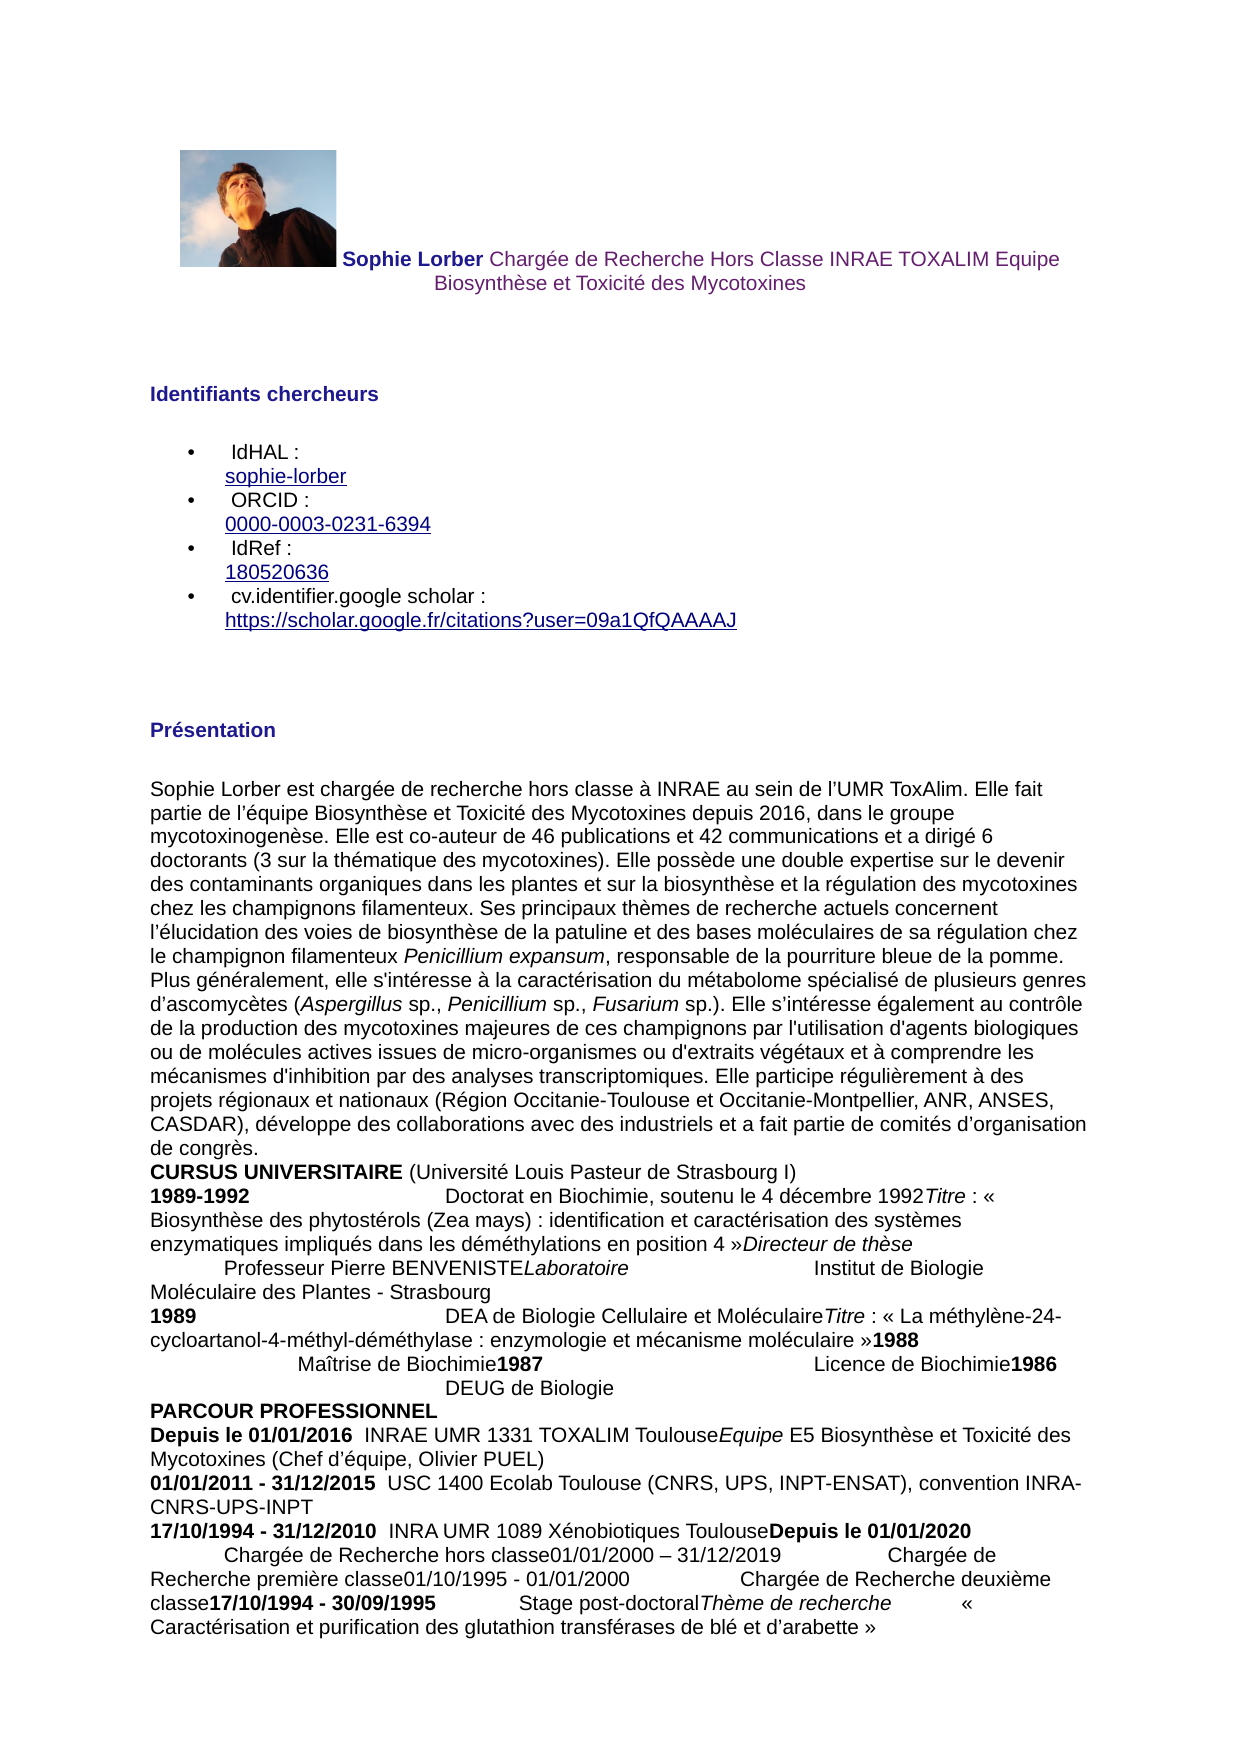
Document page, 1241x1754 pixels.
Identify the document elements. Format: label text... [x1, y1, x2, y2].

subtitle Identifiants chercheurs [150, 382, 1090, 406]
subtitle Présentation [150, 718, 1090, 742]
text 1989 DEA de Biologie Cellulaire et MoléculaireTitre : « La méthylène-24-cycloartanol-4-méthyl-déméthylase : enzymologie et mécanisme moléculaire »1988 Maîtrise de Biochimie1987 Licence de Biochimie1986 DEUG de Biologie [150, 1303, 1090, 1399]
list IdRef : [187, 536, 1090, 560]
text Sophie Lorber est chargée de recherche hors classe à INRAE au sein de l’UMR ToxAlim. Elle fait partie de l’équipe Biosynthèse et Toxicité des Mycotoxines depuis 2016, dans le groupe mycotoxinogenèse. Elle est co-auteur de 46 publications et 42 communications et a dirigé 6 doctorants (3 sur la thématique des mycotoxines). Elle possède une double expertise sur le devenir des contaminants organiques dans les plantes et sur la biosynthèse et la régulation des mycotoxines chez les champignons filamenteux. Ses principaux thèmes de recherche actuels concernent l’élucidation des voies de biosynthèse de la patuline et des bases moléculaires de sa régulation chez le champignon filamenteux Penicillium expansum, responsable de la pourriture bleue de la pomme. Plus généralement, elle s'intéresse à la caractérisation du métabolome spécialisé de plusieurs genres d’ascomycètes (Aspergillus sp., Penicillium sp., Fusarium sp.). Elle s’intéresse également au contrôle de la production des mycotoxines majeures de ces champignons par l'utilisation d'agents biologiques ou de molécules actives issues de micro-organismes ou d'extraits végétaux et à comprendre les mécanismes d'inhibition par des analyses transcriptomiques. Elle participe régulièrement à des projets régionaux et nationaux (Région Occitanie-Toulouse et Occitanie-Montpellier, ANR, ANSES, CASDAR), développe des collaborations avec des industriels et a fait partie de comités d’organisation de congrès. [150, 776, 1090, 1160]
list 0000-0003-0231-6394 [187, 512, 1090, 536]
list ORCID : [187, 488, 1090, 512]
text 17/10/1994 - 31/12/2010 INRA UMR 1089 Xénobiotiques ToulouseDepuis le 01/01/2020 Chargée de Recherche hors classe01/01/2000 – 31/12/2019 Chargée de Recherche première classe01/10/1995 - 01/01/2000 Chargée de Recherche deuxième classe17/10/1994 - 30/09/1995 Stage post-doctoralThème de recherche « Caractérisation et purification des glutathion transférases de blé et d’arabette » [150, 1519, 1090, 1639]
picture [180, 150, 337, 267]
text Depuis le 01/01/2016 INRAE UMR 1331 TOXALIM ToulouseEquipe E5 Biosynthèse et Toxicité des Mycotoxines (Chef d’équipe, Olivier PUEL) [150, 1423, 1090, 1471]
list sophie-lorber [187, 464, 1090, 488]
list IdHAL : [187, 440, 1090, 464]
text 01/01/2011 - 31/12/2015 USC 1400 Ecolab Toulouse (CNRS, UPS, INPT-ENSAT), convention INRA-CNRS-UPS-INPT [150, 1471, 1090, 1519]
text 1989-1992 Doctorat en Biochimie, soutenu le 4 décembre 1992Titre : « Biosynthèse des phytostérols (Zea mays) : identification et caractérisation des systèmes enzymatiques impliqués dans les déméthylations en position 4 »Directeur de thèse Professeur Pierre BENVENISTELaboratoire Institut de Biologie Moléculaire des Plantes - Strasbourg [150, 1184, 1090, 1303]
list cv.identifier.google scholar : [187, 584, 1090, 608]
list https://scholar.google.fr/citations?user=09a1QfQAAAAJ [187, 608, 1090, 632]
list 180520636 [187, 560, 1090, 584]
text CURSUS UNIVERSITAIRE (Université Louis Pasteur de Strasbourg I) [150, 1160, 1090, 1184]
subtitle Sophie Lorber Chargée de Recherche Hors Classe INRAE TOXALIM Equipe Biosynthèse et Toxicité des Mycotoxines [150, 150, 1090, 295]
text PARCOUR PROFESSIONNEL [150, 1399, 1090, 1423]
